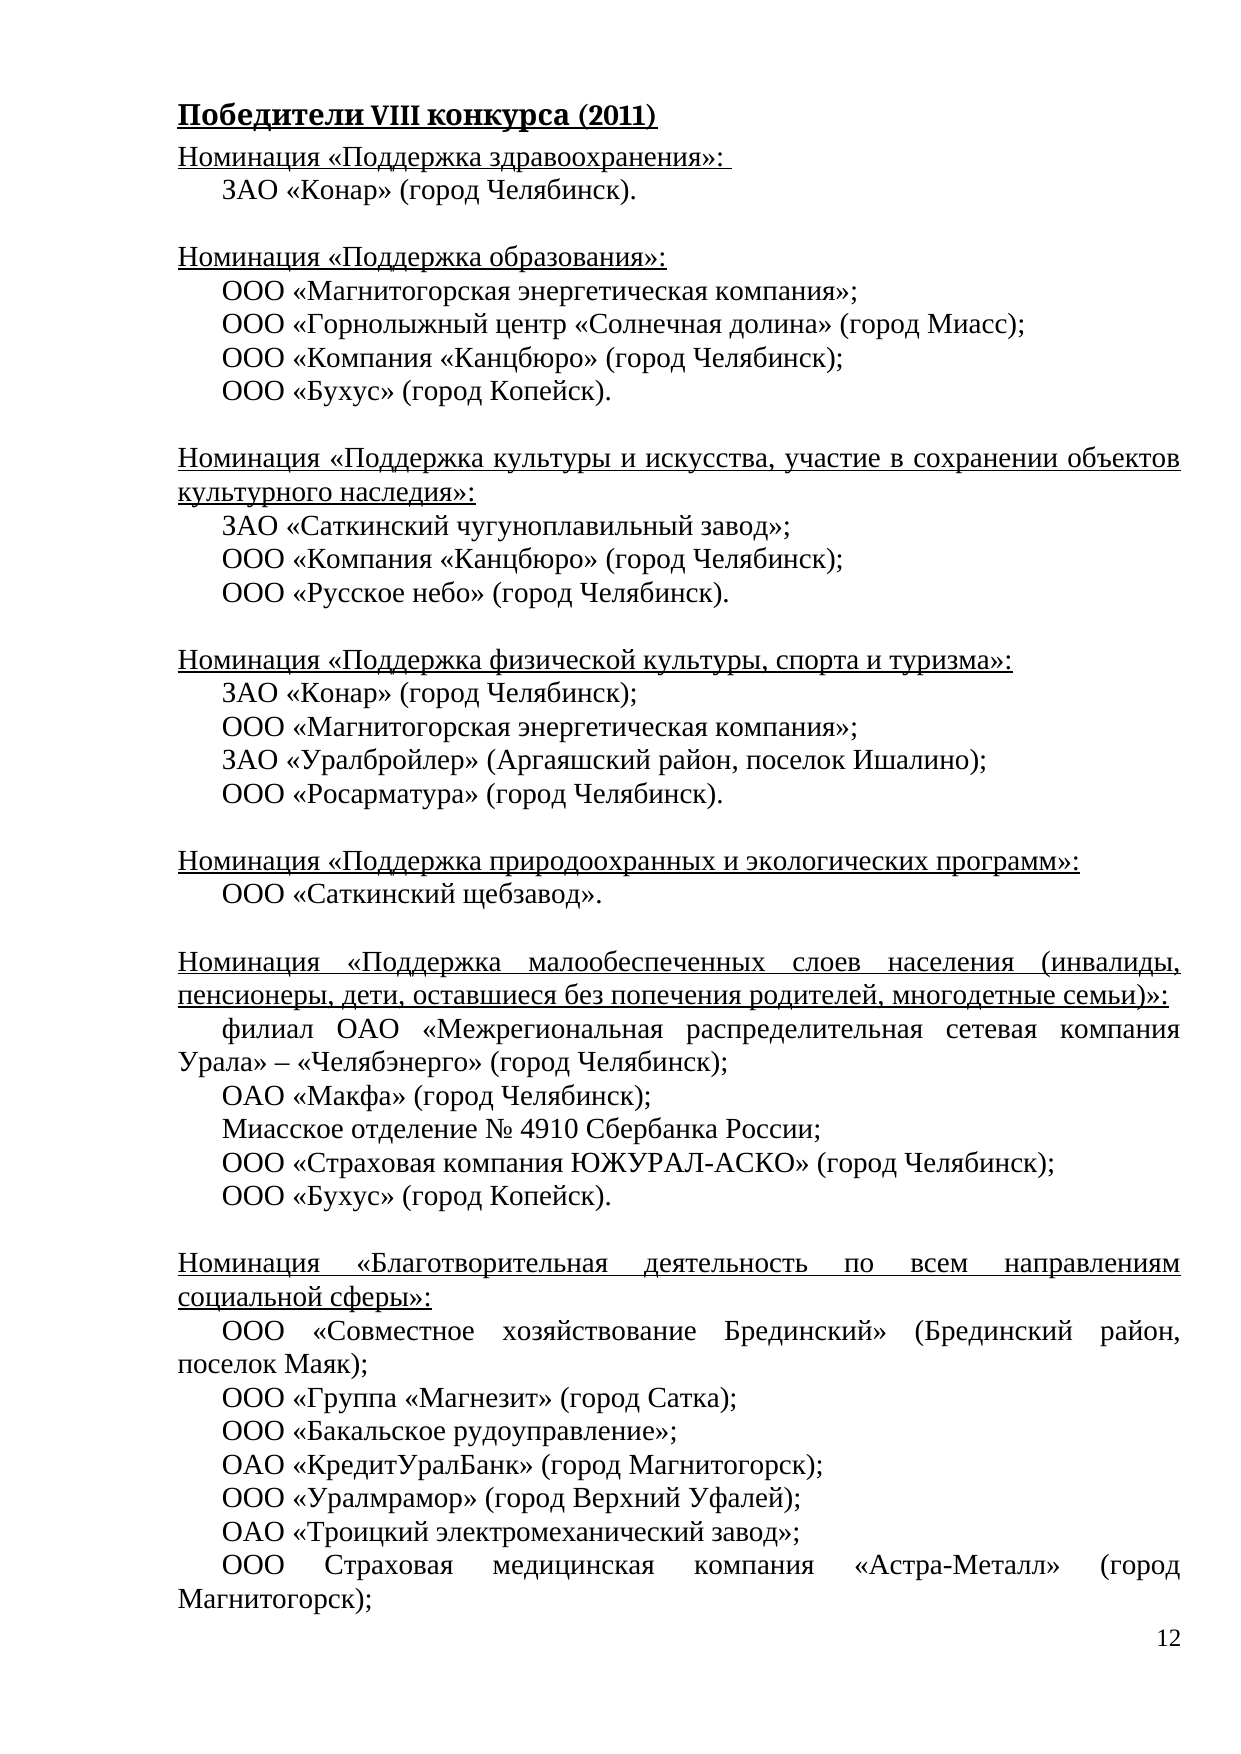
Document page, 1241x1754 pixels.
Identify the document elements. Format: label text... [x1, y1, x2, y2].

text ООО «Росарматура» (город Челябинск). [177, 776, 1181, 809]
text ООО «Русское небо» (город Челябинск). [177, 575, 1181, 608]
text Номинация «Поддержка малообеспеченных слоев населения (инвалиды, [177, 944, 1181, 973]
text Номинация «Поддержка природоохранных и экологических программ»: [177, 843, 1181, 877]
text ЗАО «Уралбройлер» (Аргаяшский район, поселок Ишалино); [177, 742, 1181, 776]
text ООО «Бухус» (город Копейск). [177, 1178, 1181, 1212]
text Номинация «Поддержка физической культуры, спорта и туризма»: [177, 642, 1181, 675]
text пенсионеры, дети, оставшиеся без попечения родителей, многодетные семьи)»: [177, 974, 1181, 1011]
text ЗАО «Саткинский чугуноплавильный завод»; [177, 508, 1181, 541]
text ООО «Горнолыжный центр «Солнечная долина» (город Миасс); [177, 306, 1181, 340]
text ООО «Магнитогорская энергетическая компания»; [177, 273, 1181, 306]
text культурного наследия»: [177, 471, 1181, 508]
text ООО «Страховая компания ЮЖУРАЛ-АСКО» (город Челябинск); [177, 1145, 1181, 1178]
text ООО «Бакальское рудоуправление»; [177, 1413, 1181, 1447]
text ООО «Компания «Канцбюро» (город Челябинск); [177, 541, 1181, 575]
text Номинация «Поддержка культуры и искусства, участие в сохранении объектов [177, 441, 1181, 470]
text ОАО «КредитУралБанк» (город Магнитогорск); [177, 1447, 1181, 1480]
text ООО «Компания «Канцбюро» (город Челябинск); [177, 340, 1181, 373]
text ООО «Уралмрамор» (город Верхний Уфалей); [177, 1480, 1181, 1514]
text социальной сферы»: [177, 1276, 1181, 1313]
text ЗАО «Конар» (город Челябинск); [177, 675, 1181, 709]
text ООО «Совместное хозяйствование Брединский» (Брединский район, поселок Маяк); [177, 1313, 1181, 1380]
text ООО «Магнитогорская энергетическая компания»; [177, 709, 1181, 742]
text ООО Страховая медицинская компания «Астра-Металл» (город Магнитогорск); [177, 1547, 1181, 1614]
text Миасское отделение № 4910 Сбербанка России; [177, 1111, 1181, 1145]
text ООО «Группа «Магнезит» (город Сатка); [177, 1380, 1181, 1413]
text филиал ОАО «Межрегиональная распределительная сетевая компания Урала» – «Челябэнерго» (город Челябинск); [177, 1011, 1181, 1078]
text Номинация «Поддержка образования»: [177, 239, 1181, 273]
text ОАО «Троицкий электромеханический завод»; [177, 1514, 1181, 1547]
subtitle Победители VIII конкурса (2011) [177, 99, 1181, 132]
text Номинация «Поддержка здравоохранения»: [177, 139, 1181, 172]
text ООО «Саткинский щебзавод». [177, 877, 1181, 910]
text ОАО «Макфа» (город Челябинск); [177, 1078, 1181, 1111]
text Номинация «Благотворительная деятельность по всем направлениям [177, 1246, 1181, 1275]
text ООО «Бухус» (город Копейск). [177, 373, 1181, 407]
text ЗАО «Конар» (город Челябинск). [177, 172, 1181, 206]
